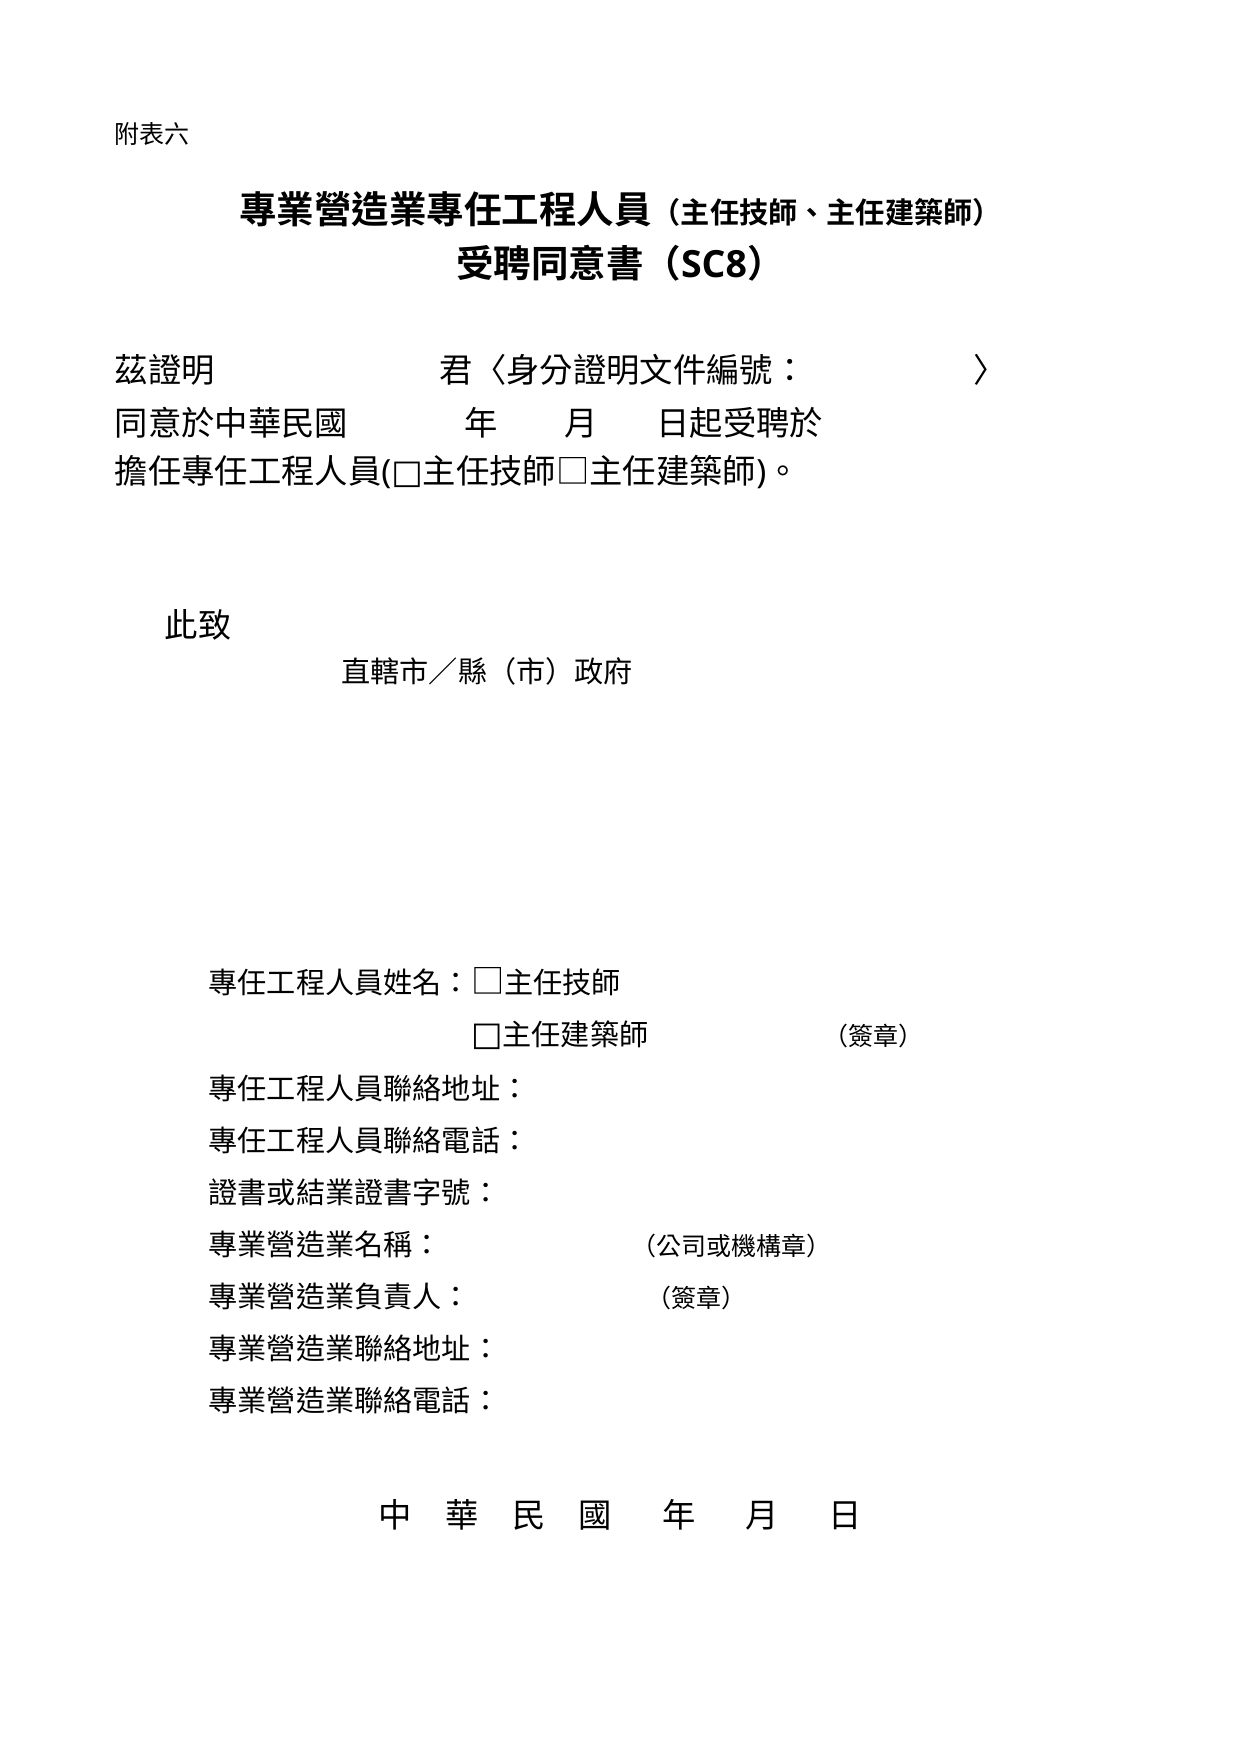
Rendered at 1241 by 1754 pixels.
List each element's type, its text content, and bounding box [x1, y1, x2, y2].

text 擔任專任工程人員(□主任技師□主任建築師)。 [114, 444, 1126, 493]
text 專業營造業負責人： （簽章） [114, 1264, 1126, 1316]
text 直轄市∕縣（市）政府 [114, 647, 1126, 691]
text 專任工程人員聯絡地址： [114, 1056, 1126, 1108]
text 受聘同意書（SC8） [114, 234, 1126, 288]
text 專業營造業名稱： （公司或機構章） [114, 1212, 1126, 1264]
text 附表六 [114, 114, 1126, 151]
text 專業營造業聯絡電話： [114, 1368, 1126, 1420]
text 此致 [114, 595, 1126, 647]
text 專任工程人員聯絡電話： [114, 1108, 1126, 1160]
text 中 華 民 國 年 月 日 [114, 1485, 1126, 1537]
text 茲證明 君〈身分證明文件編號： 〉 [114, 340, 1126, 392]
text 專業營造業聯絡地址： [114, 1316, 1126, 1368]
text 專業營造業專任工程人員（主任技師、主任建築師） [114, 179, 1126, 234]
text 專任工程人員姓名：□主任技師 [114, 951, 1126, 1003]
text □主任建築師 （簽章） [114, 1003, 1126, 1056]
text 同意於中華民國 年 月 日起受聘於 [114, 392, 1126, 444]
text 證書或結業證書字號： [114, 1160, 1126, 1212]
